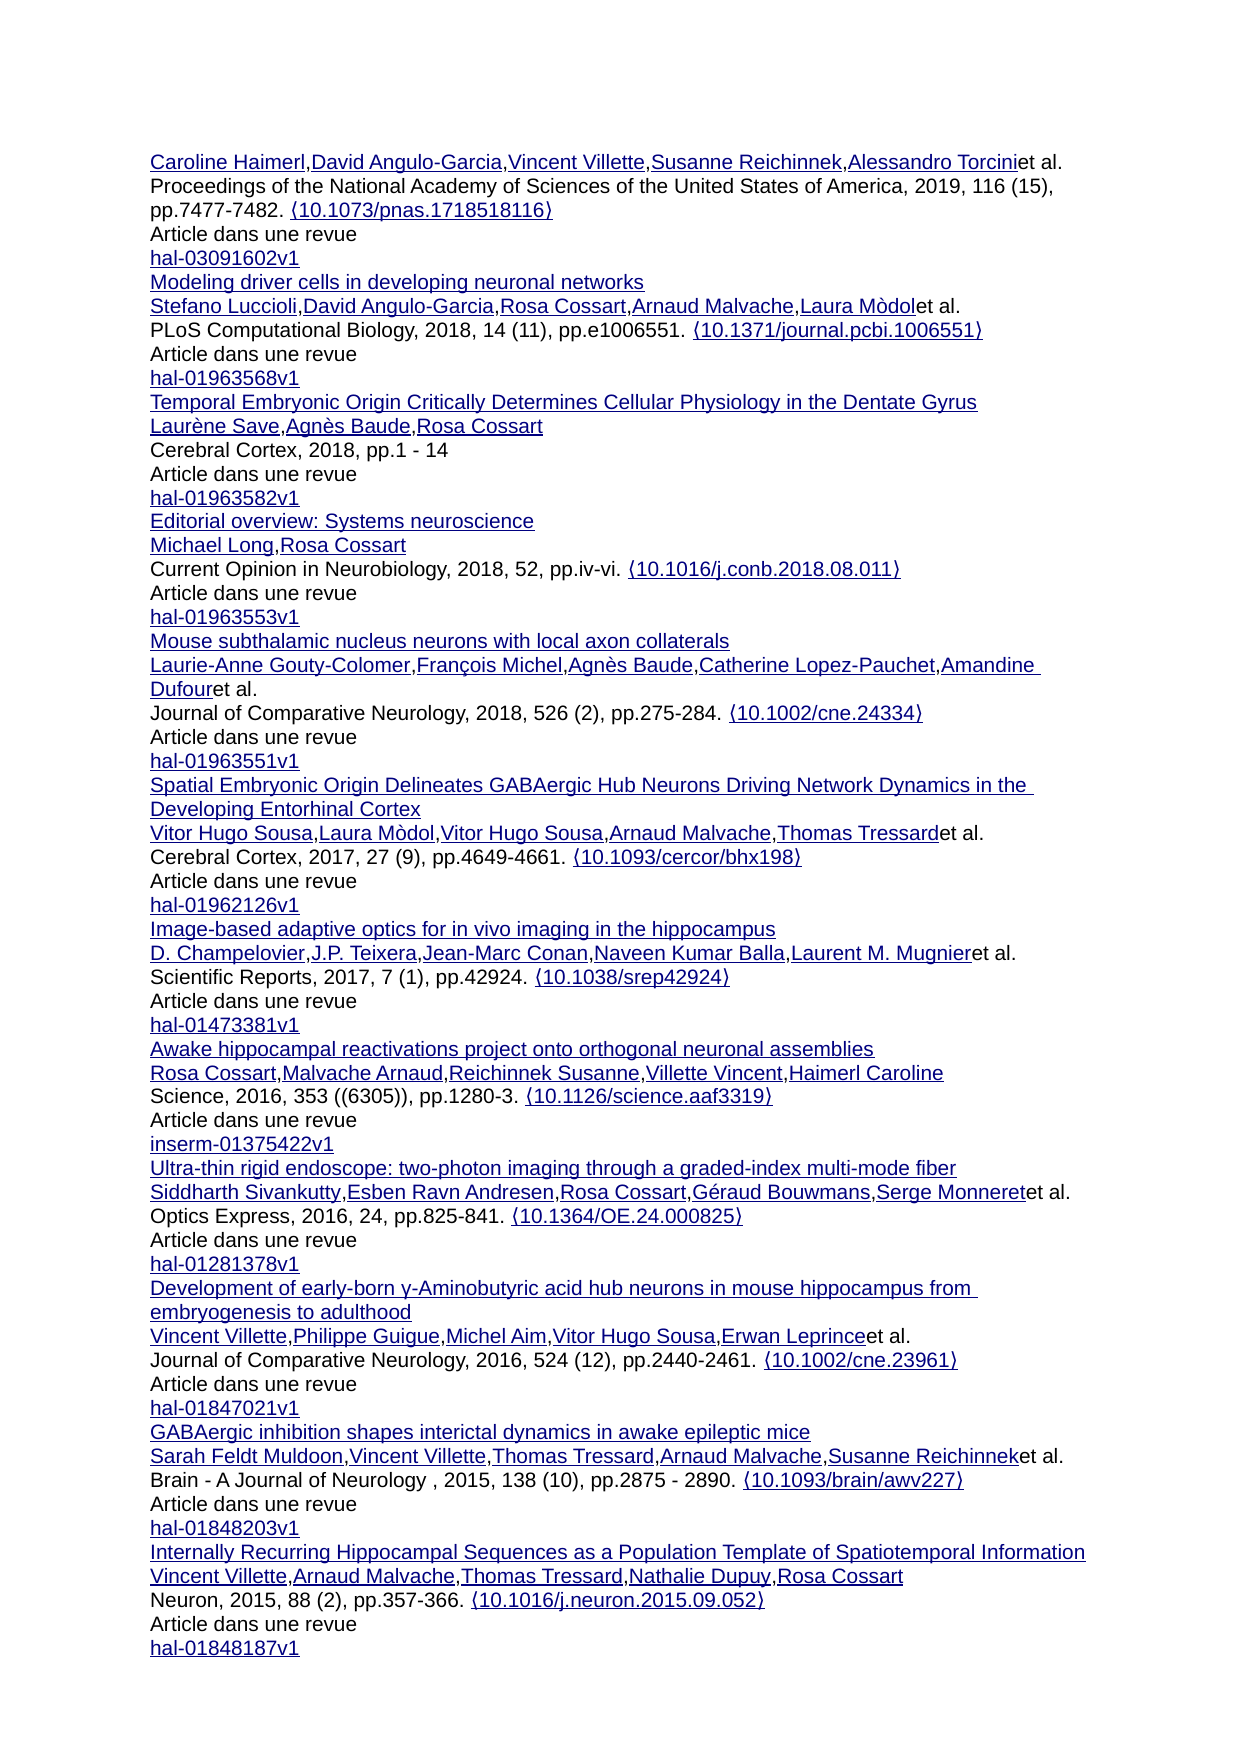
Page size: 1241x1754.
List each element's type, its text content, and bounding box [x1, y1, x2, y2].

table_cell Spatial Embryonic Origin Delineates GABAergic Hub Neurons Driving Network Dynamics in the Developing Entorhinal Cortex Vitor Hugo Sousa,Laura Mòdol,Vitor Hugo Sousa,Arnaud Malvache,Thomas Tressardet al. Cerebral Cortex, 2017, 27 (9), pp.4649-4661. ⟨10.1093/cercor/bhx198⟩ Article dans une revue hal-01962126v1 [150, 773, 1090, 917]
table_cell GABAergic inhibition shapes interictal dynamics in awake epileptic mice Sarah Feldt Muldoon,Vincent Villette,Thomas Tressard,Arnaud Malvache,Susanne Reichinneket al. Brain - A Journal of Neurology , 2015, 138 (10), pp.2875 - 2890. ⟨10.1093/brain/awv227⟩ Article dans une revue hal-01848203v1 [150, 1420, 1090, 1539]
table_cell Editorial overview: Systems neuroscience Michael Long,Rosa Cossart Current Opinion in Neurobiology, 2018, 52, pp.iv-vi. ⟨10.1016/j.conb.2018.08.011⟩ Article dans une revue hal-01963553v1 [150, 509, 1090, 629]
table_cell Development of early-born γ-Aminobutyric acid hub neurons in mouse hippocampus from embryogenesis to adulthood Vincent Villette,Philippe Guigue,Michel Aim,Vitor Hugo Sousa,Erwan Leprinceet al. Journal of Comparative Neurology, 2016, 524 (12), pp.2440-2461. ⟨10.1002/cne.23961⟩ Article dans une revue hal-01847021v1 [150, 1276, 1090, 1420]
table_cell Awake hippocampal reactivations project onto orthogonal neuronal assemblies Rosa Cossart,Malvache Arnaud,Reichinnek Susanne,Villette Vincent,Haimerl Caroline Science, 2016, 353 ((6305)), pp.1280-3. ⟨10.1126/science.aaf3319⟩ Article dans une revue inserm-01375422v1 [150, 1036, 1090, 1156]
table_cell Mouse subthalamic nucleus neurons with local axon collaterals Laurie-Anne Gouty-Colomer,François Michel,Agnès Baude,Catherine Lopez-Pauchet,Amandine Dufouret al. Journal of Comparative Neurology, 2018, 526 (2), pp.275-284. ⟨10.1002/cne.24334⟩ Article dans une revue hal-01963551v1 [150, 629, 1090, 773]
table_cell Temporal Embryonic Origin Critically Determines Cellular Physiology in the Dentate Gyrus Laurène Save,Agnès Baude,Rosa Cossart Cerebral Cortex, 2018, pp.1 - 14 Article dans une revue hal-01963582v1 [150, 390, 1090, 509]
table_cell Caroline Haimerl,David Angulo-Garcia,Vincent Villette,Susanne Reichinnek,Alessandro Torciniet al. Proceedings of the National Academy of Sciences of the United States of America, 2019, 116 (15), pp.7477-7482. ⟨10.1073/pnas.1718518116⟩ Article dans une revue hal-03091602v1 [150, 150, 1090, 270]
table_cell Modeling driver cells in developing neuronal networks Stefano Luccioli,David Angulo-Garcia,Rosa Cossart,Arnaud Malvache,Laura Mòdolet al. PLoS Computational Biology, 2018, 14 (11), pp.e1006551. ⟨10.1371/journal.pcbi.1006551⟩ Article dans une revue hal-01963568v1 [150, 270, 1090, 389]
table_cell Image-based adaptive optics for in vivo imaging in the hippocampus D. Champelovier,J.P. Teixera,Jean-Marc Conan,Naveen Kumar Balla,Laurent M. Mugnieret al. Scientific Reports, 2017, 7 (1), pp.42924. ⟨10.1038/srep42924⟩ Article dans une revue hal-01473381v1 [150, 917, 1090, 1036]
table_cell Ultra-thin rigid endoscope: two-photon imaging through a graded-index multi-mode fiber Siddharth Sivankutty,Esben Ravn Andresen,Rosa Cossart,Géraud Bouwmans,Serge Monneretet al. Optics Express, 2016, 24, pp.825-841. ⟨10.1364/OE.24.000825⟩ Article dans une revue hal-01281378v1 [150, 1156, 1090, 1276]
table_cell Internally Recurring Hippocampal Sequences as a Population Template of Spatiotemporal Information Vincent Villette,Arnaud Malvache,Thomas Tressard,Nathalie Dupuy,Rosa Cossart Neuron, 2015, 88 (2), pp.357-366. ⟨10.1016/j.neuron.2015.09.052⟩ Article dans une revue hal-01848187v1 [150, 1540, 1090, 1659]
